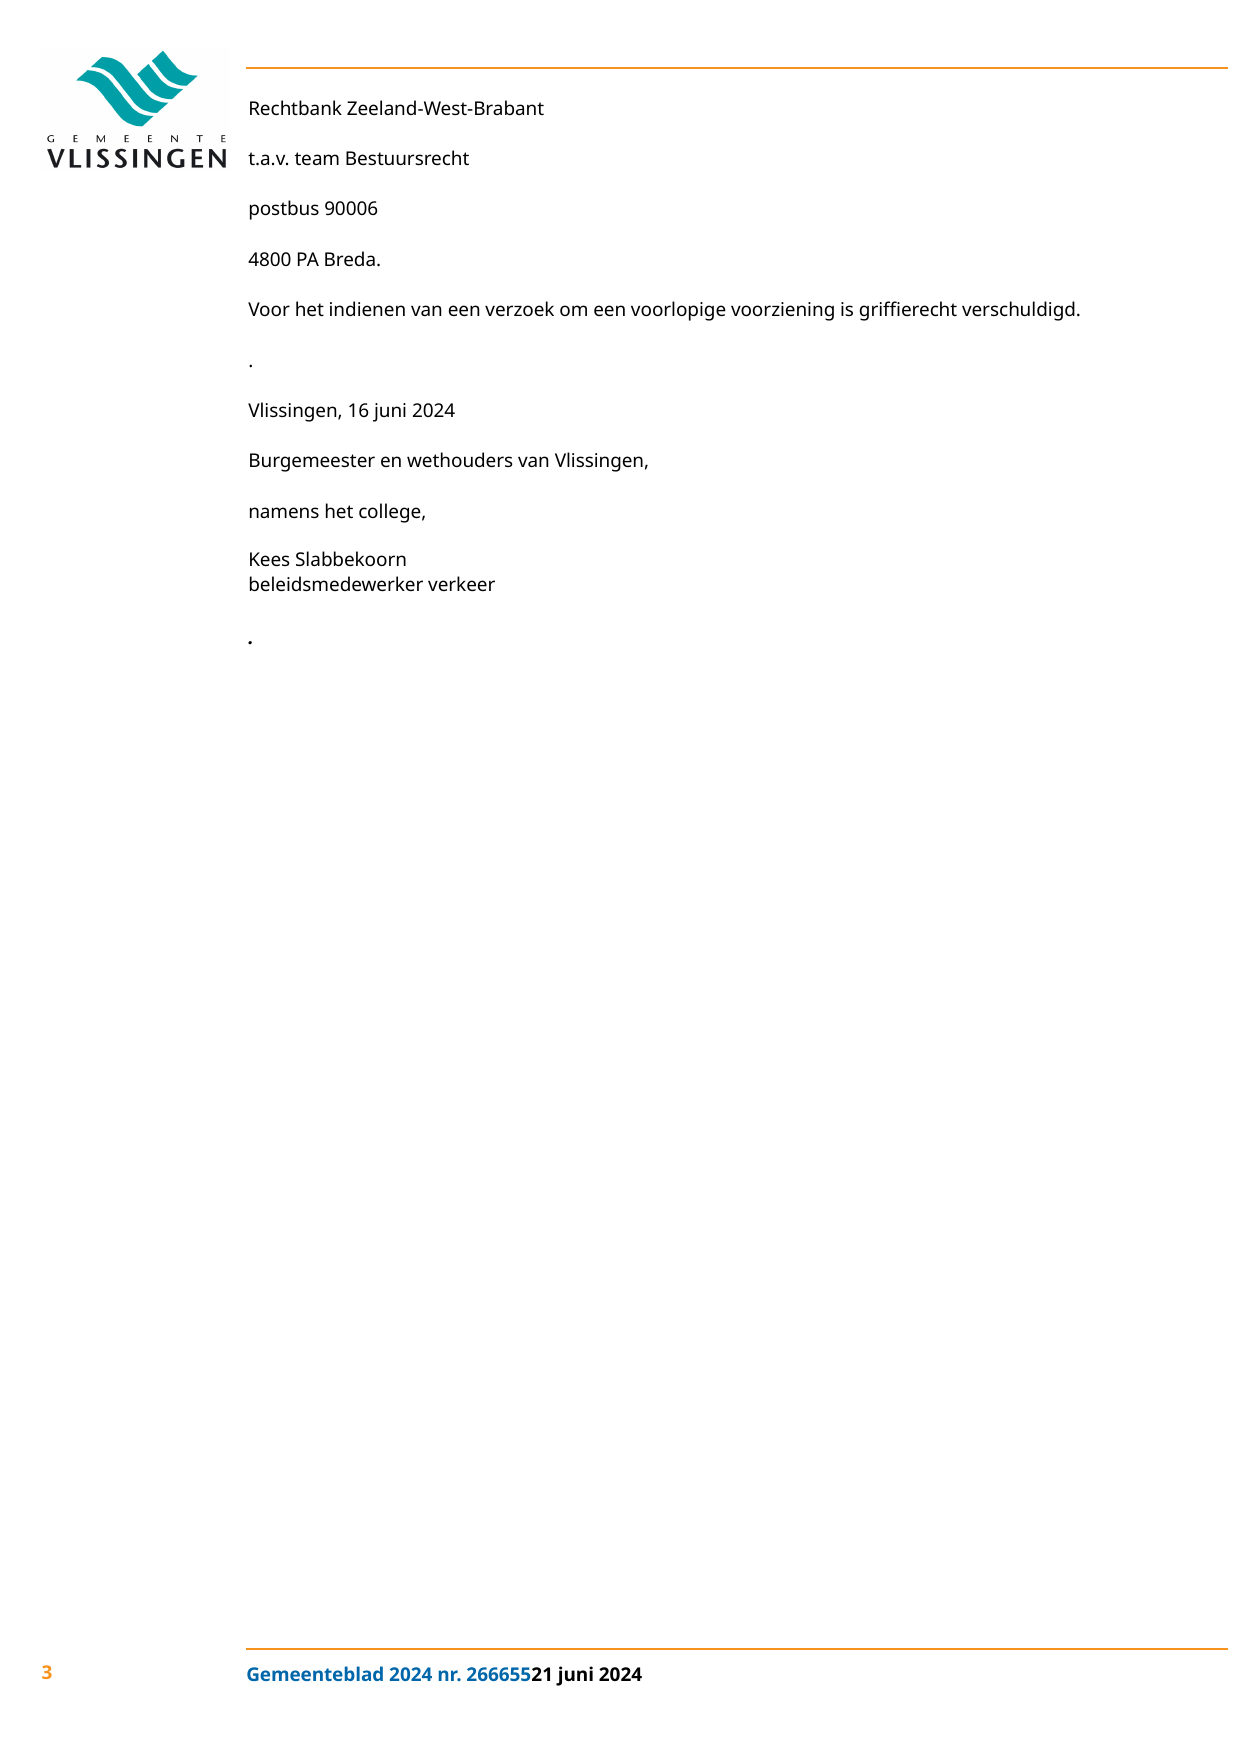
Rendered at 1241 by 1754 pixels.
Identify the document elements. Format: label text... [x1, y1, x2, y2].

text Rechtbank Zeeland-West-Brabant [248, 95, 1152, 121]
text namens het college, [248, 498, 1152, 524]
text Kees Slabbekoorn [248, 546, 1152, 572]
text postbus 90006 [248, 196, 1152, 221]
text 4800 PA Breda. [248, 246, 1152, 272]
text Burgemeester en wethouders van Vlissingen, [248, 448, 1152, 473]
text . [248, 347, 1152, 373]
text Voor het indienen van een verzoek om een voorlopige voorziening is griffierecht verschuldigd. [248, 296, 1152, 322]
text beleidsmedewerker verkeer [248, 572, 1152, 597]
text t.a.v. team Bestuursrecht [248, 145, 1152, 171]
text Vlissingen, 16 juni 2024 [248, 397, 1152, 423]
picture [41, 47, 231, 172]
text . [248, 624, 1152, 650]
